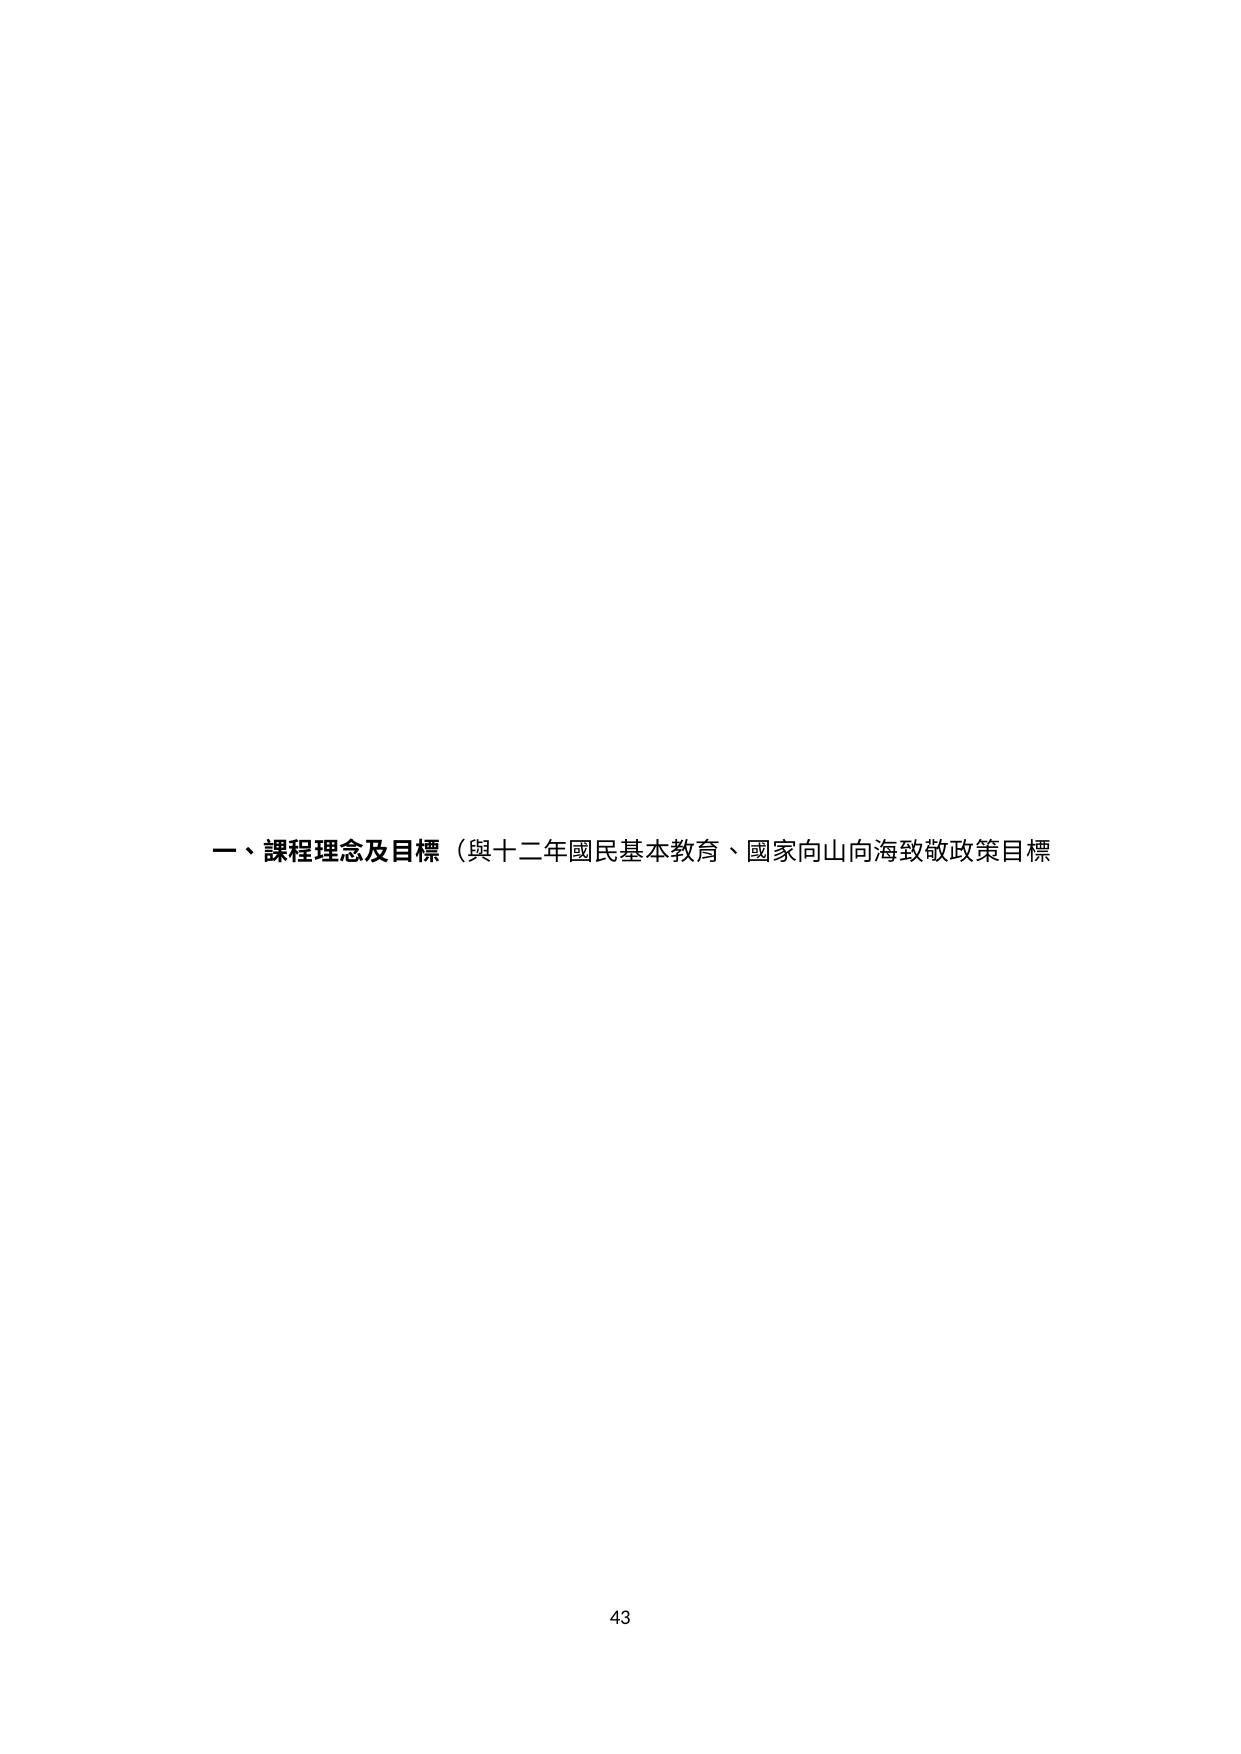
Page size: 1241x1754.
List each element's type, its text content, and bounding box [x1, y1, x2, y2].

text 一、課程理念及目標（與十二年國民基本教育、國家向山向海致敬政策目標 [212, 808, 1053, 871]
